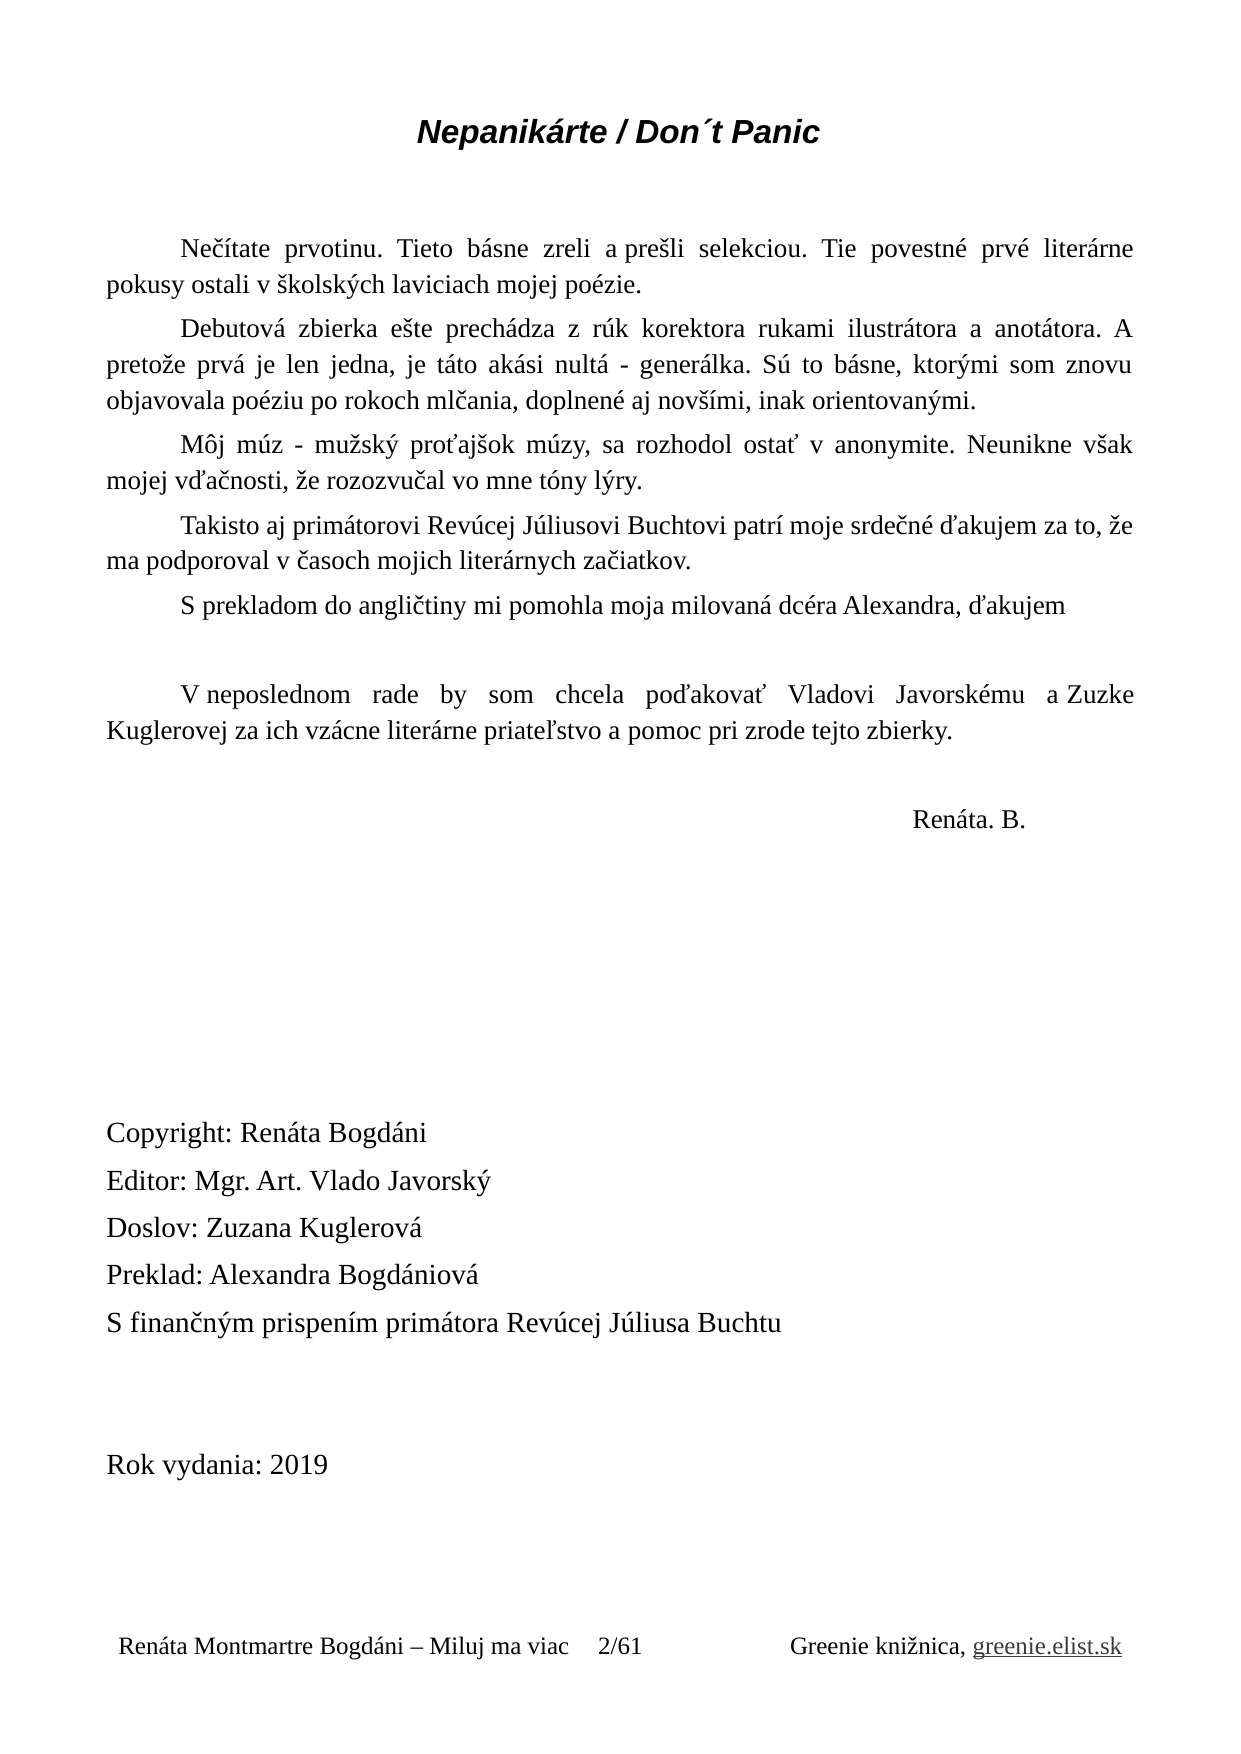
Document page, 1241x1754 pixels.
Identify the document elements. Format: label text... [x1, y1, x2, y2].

text Copyright: Renáta Bogdáni [106, 1115, 1134, 1149]
text V neposlednom rade by som chcela poďakovať Vladovi Javorskému a Zuzke Kuglerovej za ich vzácne literárne priateľstvo a pomoc pri zrode tejto zbierky. [106, 678, 1134, 745]
text S prekladom do angličtiny mi pomohla moja milovaná dcéra Alexandra, ďakujem  [106, 589, 1134, 620]
text Editor: Mgr. Art. Vlado Javorský [106, 1163, 1134, 1196]
text Rok vydania: 2019 [106, 1447, 1134, 1481]
text Nečítate prvotinu. Tieto básne zreli a prešli selekciou. Tie povestné prvé literárne pokusy ostali v školských laviciach mojej poézie. [106, 232, 1134, 299]
text Preklad: Alexandra Bogdániová [106, 1257, 1134, 1291]
text Takisto aj primátorovi Revúcej Júliusovi Buchtovi patrí moje srdečné ďakujem za to, že ma podporoval v časoch mojich literárnych začiatkov. [106, 509, 1134, 576]
text Môj múz - mužský proťajšok múzy, sa rozhodol ostať v anonymite. Neunikne však mojej vďačnosti, že rozozvučal vo mne tóny lýry. [106, 428, 1134, 495]
text S finančným prispením primátora Revúcej Júliusa Buchtu [106, 1305, 1134, 1338]
text Renáta. B. [106, 803, 1134, 834]
subtitle Nepanikárte / Don´t Panic [106, 112, 1134, 151]
text Debutová zbierka ešte prechádza z rúk korektora rukami ilustrátora a anotátora. A pretože prvá je len jedna, je táto akási nultá - generálka. Sú to básne, ktorými som znovu objavovala poéziu po rokoch mlčania, doplnené aj novšími, inak orientovanými. [106, 312, 1134, 415]
text Doslov: Zuzana Kuglerová [106, 1210, 1134, 1243]
